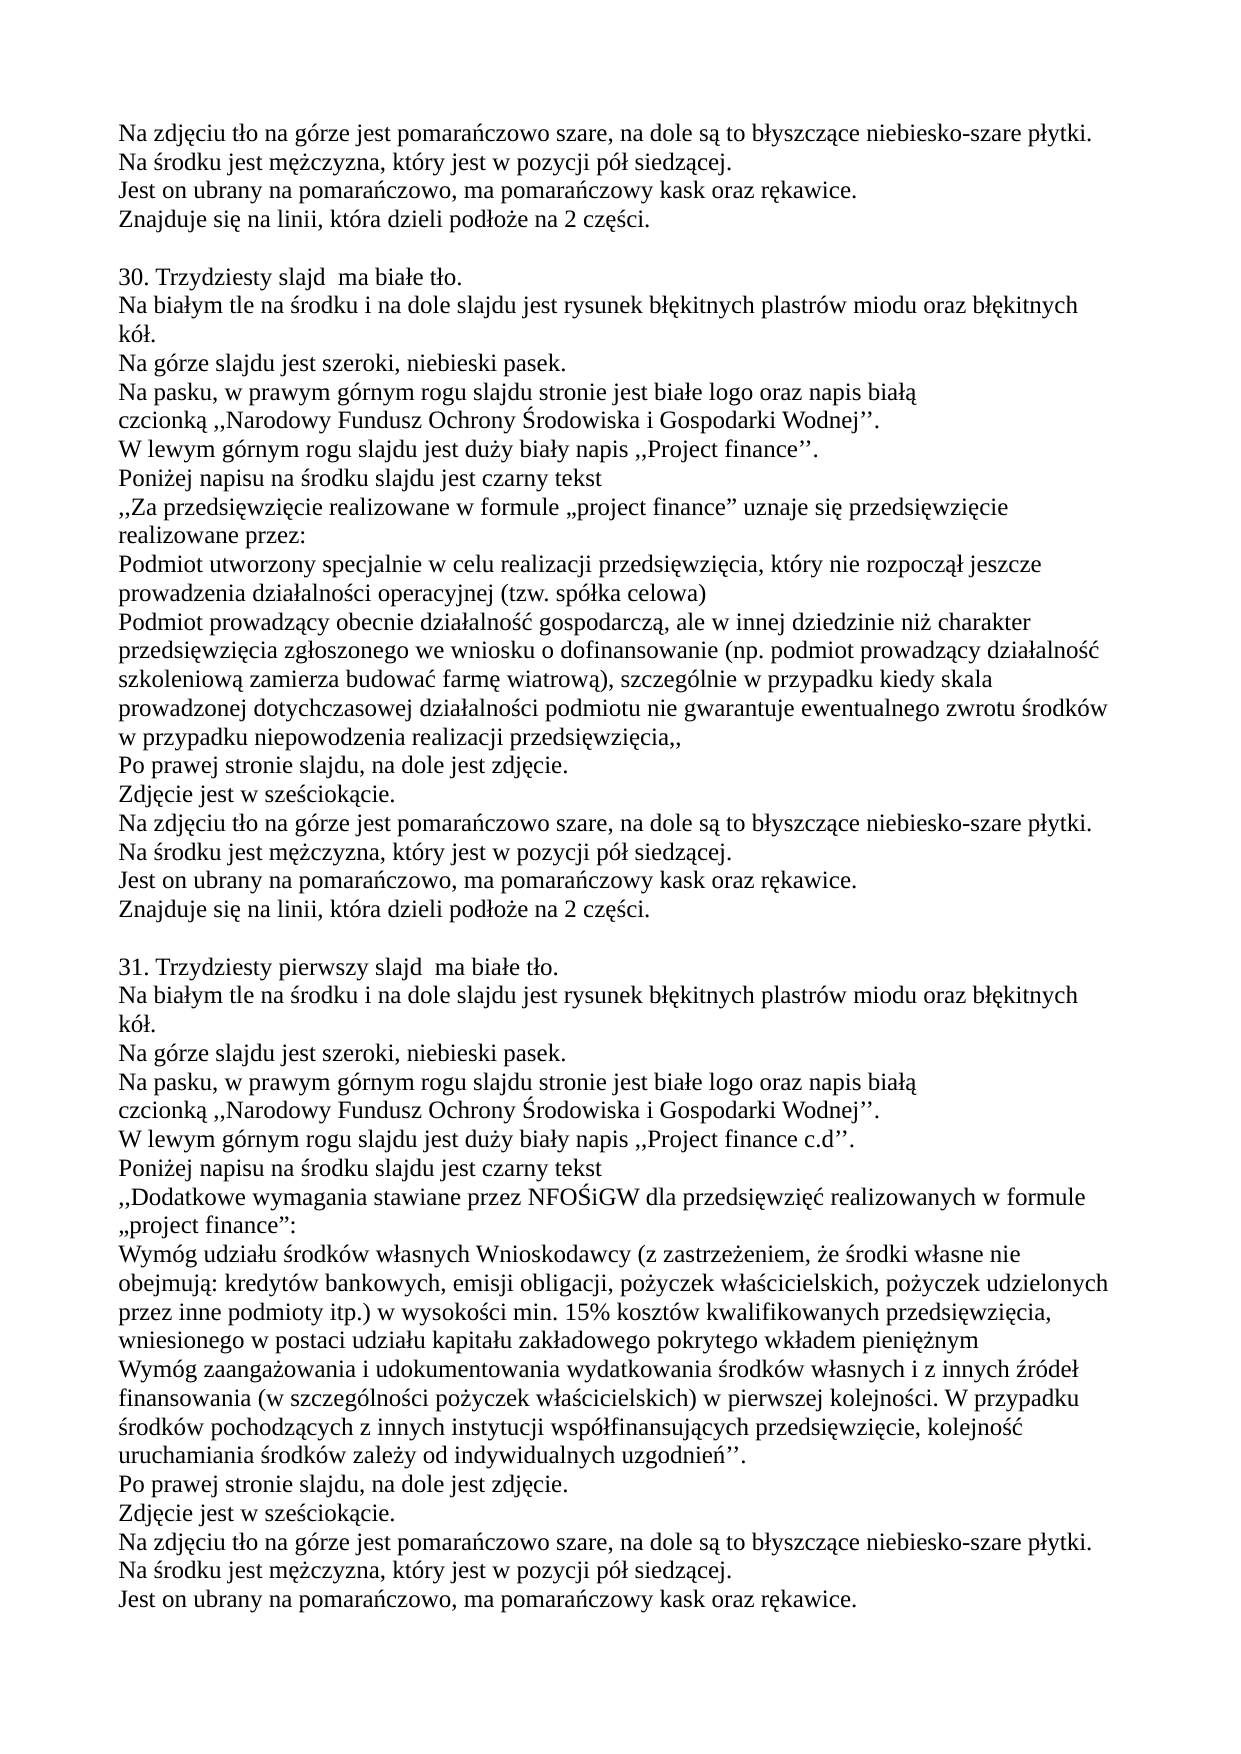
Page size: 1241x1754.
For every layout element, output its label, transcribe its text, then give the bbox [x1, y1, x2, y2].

text ,,Za przedsięwzięcie realizowane w formule „project finance” uznaje się przedsięwzięcie realizowane przez: [118, 492, 1122, 549]
text Poniżej napisu na środku slajdu jest czarny tekst [118, 1153, 1122, 1182]
text Na białym tle na środku i na dole slajdu jest rysunek błękitnych plastrów miodu oraz błękitnych kół. [118, 291, 1122, 348]
text 30. Trzydziesty slajd ma białe tło. [118, 262, 1122, 291]
text Jest on ubrany na pomarańczowo, ma pomarańczowy kask oraz rękawice. [118, 866, 1122, 894]
text 31. Trzydziesty pierwszy slajd ma białe tło. [118, 952, 1122, 981]
text Na środku jest mężczyzna, który jest w pozycji pół siedzącej. [118, 1556, 1122, 1584]
text Poniżej napisu na środku slajdu jest czarny tekst [118, 463, 1122, 492]
text Na górze slajdu jest szeroki, niebieski pasek. [118, 1038, 1122, 1067]
text ,,Dodatkowe wymagania stawiane przez NFOŚiGW dla przedsięwzięć realizowanych w formule „project finance”: [118, 1182, 1122, 1239]
text Na zdjęciu tło na górze jest pomarańczowo szare, na dole są to błyszczące niebiesko-szare płytki. [118, 808, 1122, 837]
text Na środku jest mężczyzna, który jest w pozycji pół siedzącej. [118, 837, 1122, 866]
text Jest on ubrany na pomarańczowo, ma pomarańczowy kask oraz rękawice. [118, 1584, 1122, 1613]
text Znajduje się na linii, która dzieli podłoże na 2 części. [118, 894, 1122, 923]
text Podmiot utworzony specjalnie w celu realizacji przedsięwzięcia, który nie rozpoczął jeszcze prowadzenia działalności operacyjnej (tzw. spółka celowa) [118, 549, 1122, 607]
text Na pasku, w prawym górnym rogu slajdu stronie jest białe logo oraz napis białą czcionką ,,Narodowy Fundusz Ochrony Środowiska i Gospodarki Wodnej’’. [118, 377, 1122, 434]
text Podmiot prowadzący obecnie działalność gospodarczą, ale w innej dziedzinie niż charakter przedsięwzięcia zgłoszonego we wniosku o dofinansowanie (np. podmiot prowadzący działalność szkoleniową zamierza budować farmę wiatrową), szczególnie w przypadku kiedy skala prowadzonej dotychczasowej działalności podmiotu nie gwarantuje ewentualnego zwrotu środków w przypadku niepowodzenia realizacji przedsięwzięcia,, [118, 607, 1122, 751]
text Zdjęcie jest w sześciokącie. [118, 1498, 1122, 1527]
text Po prawej stronie slajdu, na dole jest zdjęcie. [118, 751, 1122, 779]
text Wymóg udziału środków własnych Wnioskodawcy (z zastrzeżeniem, że środki własne nie obejmują: kredytów bankowych, emisji obligacji, pożyczek właścicielskich, pożyczek udzielonych przez inne podmioty itp.) w wysokości min. 15% kosztów kwalifikowanych przedsięwzięcia, wniesionego w postaci udziału kapitału zakładowego pokrytego wkładem pieniężnym [118, 1239, 1122, 1354]
text Wymóg zaangażowania i udokumentowania wydatkowania środków własnych i z innych źródeł finansowania (w szczególności pożyczek właścicielskich) w pierwszej kolejności. W przypadku środków pochodzących z innych instytucji współfinansujących przedsięwzięcie, kolejność uruchamiania środków zależy od indywidualnych uzgodnień’’. [118, 1354, 1122, 1469]
text Na zdjęciu tło na górze jest pomarańczowo szare, na dole są to błyszczące niebiesko-szare płytki. [118, 118, 1122, 147]
text W lewym górnym rogu slajdu jest duży biały napis ,,Project finance c.d’’. [118, 1124, 1122, 1153]
text Na górze slajdu jest szeroki, niebieski pasek. [118, 348, 1122, 377]
text Znajduje się na linii, która dzieli podłoże na 2 części. [118, 204, 1122, 233]
text Na środku jest mężczyzna, który jest w pozycji pół siedzącej. [118, 147, 1122, 176]
text Na pasku, w prawym górnym rogu slajdu stronie jest białe logo oraz napis białą czcionką ,,Narodowy Fundusz Ochrony Środowiska i Gospodarki Wodnej’’. [118, 1067, 1122, 1124]
text Na zdjęciu tło na górze jest pomarańczowo szare, na dole są to błyszczące niebiesko-szare płytki. [118, 1527, 1122, 1556]
text W lewym górnym rogu slajdu jest duży biały napis ,,Project finance’’. [118, 434, 1122, 463]
text Zdjęcie jest w sześciokącie. [118, 779, 1122, 808]
text Na białym tle na środku i na dole slajdu jest rysunek błękitnych plastrów miodu oraz błękitnych kół. [118, 981, 1122, 1038]
text Po prawej stronie slajdu, na dole jest zdjęcie. [118, 1469, 1122, 1498]
text Jest on ubrany na pomarańczowo, ma pomarańczowy kask oraz rękawice. [118, 176, 1122, 204]
